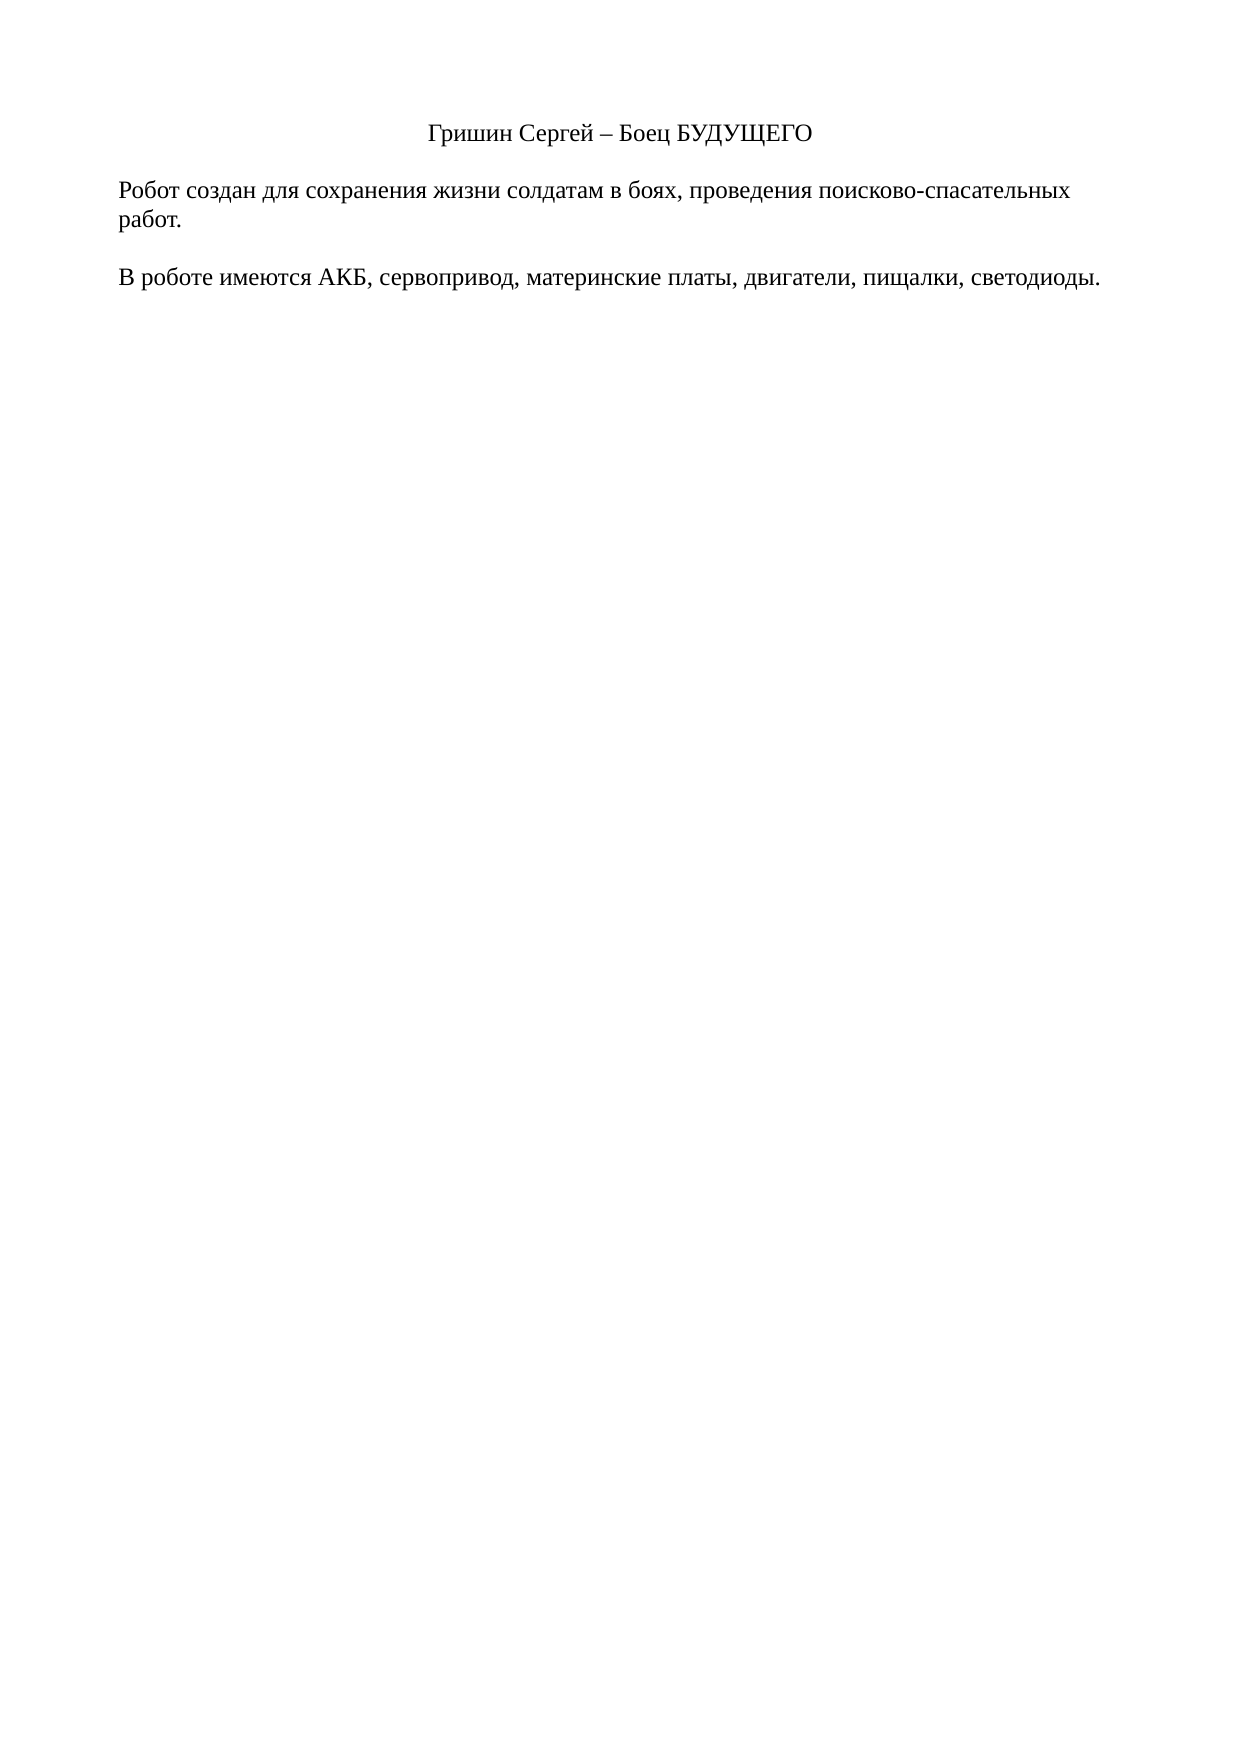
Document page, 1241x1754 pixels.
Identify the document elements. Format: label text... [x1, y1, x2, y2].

text В роботе имеются АКБ, сервопривод, материнские платы, двигатели, пищалки, светодиоды. [118, 262, 1122, 291]
text Робот создан для сохранения жизни солдатам в боях, проведения поисково-спасательных работ. [118, 176, 1122, 233]
text Гришин Сергей – Боец БУДУЩЕГО [118, 118, 1122, 147]
